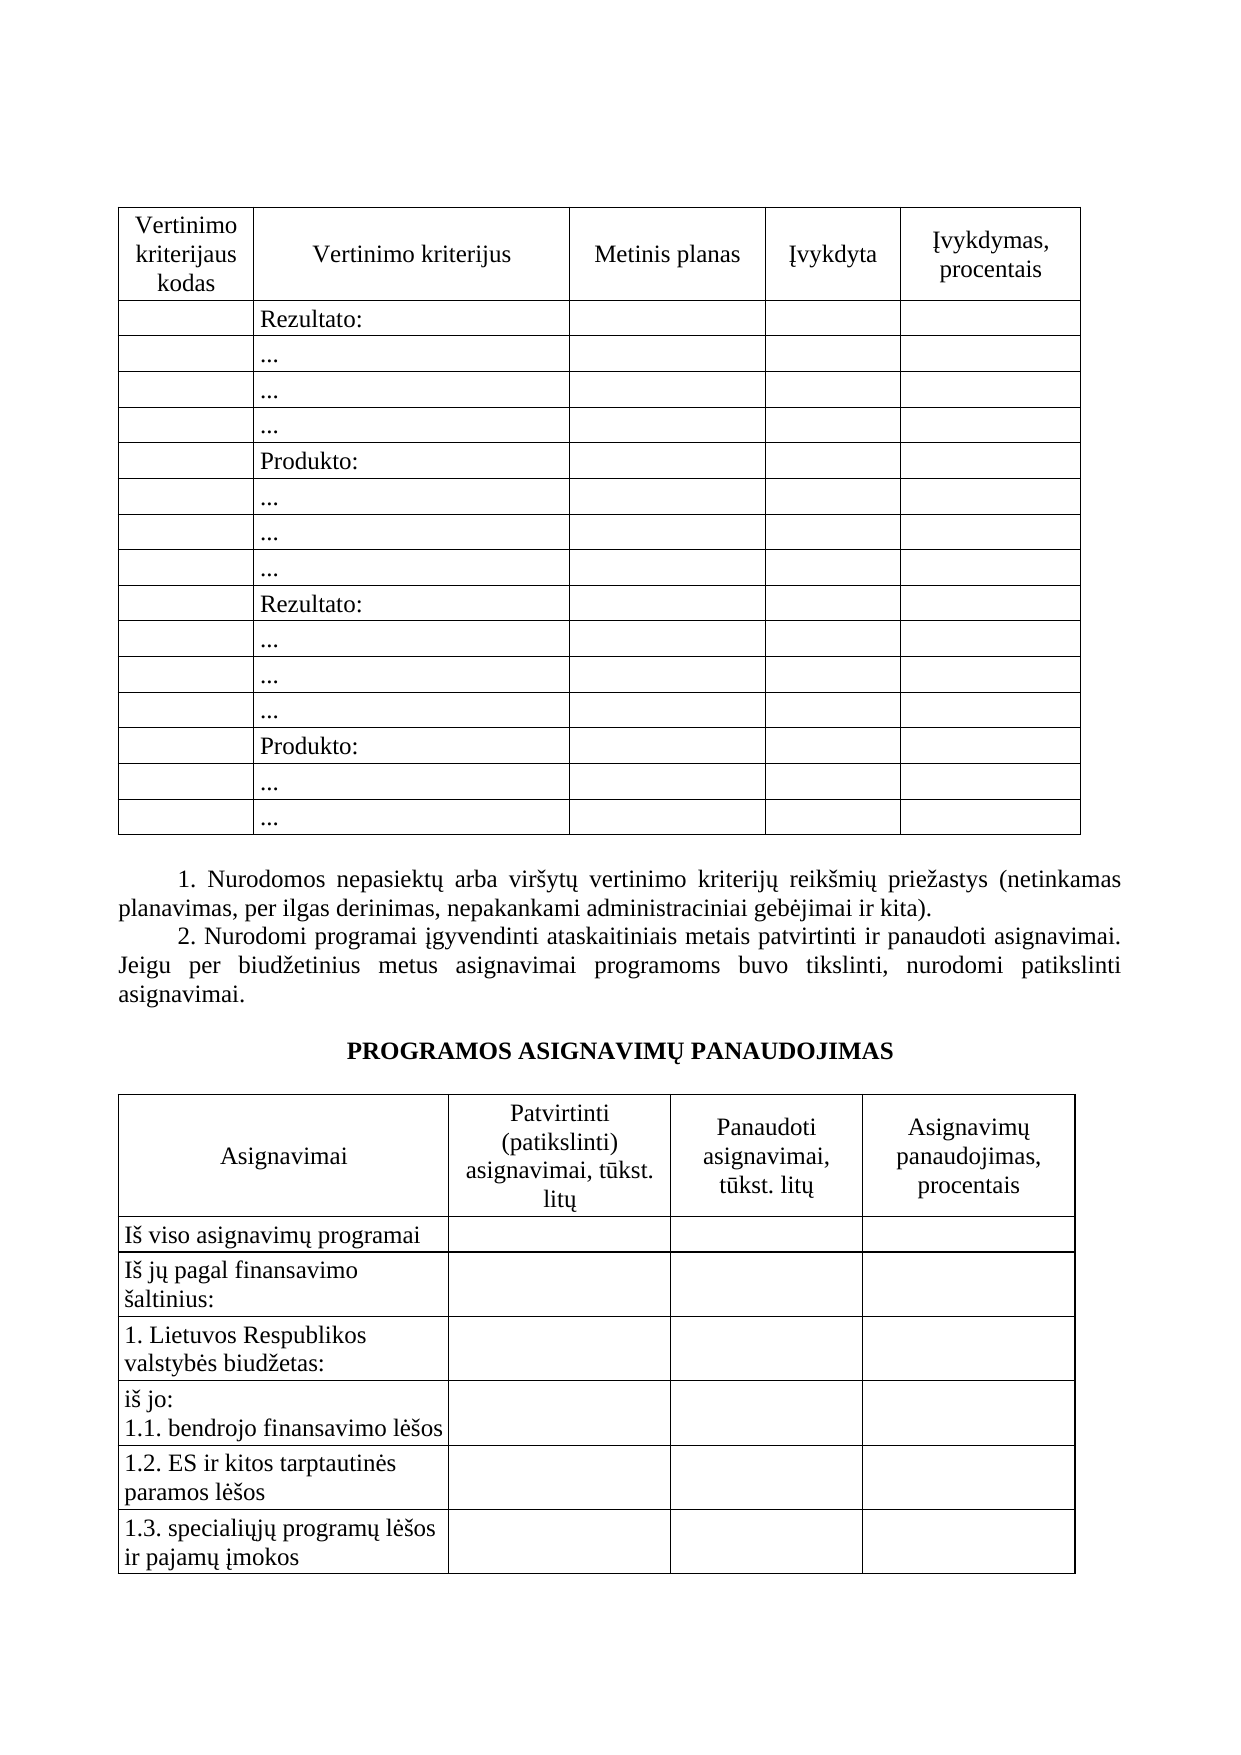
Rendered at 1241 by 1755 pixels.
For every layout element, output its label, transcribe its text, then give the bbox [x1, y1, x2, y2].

table_cell [570, 693, 765, 727]
table_cell ... [254, 550, 569, 585]
table_cell [570, 621, 765, 656]
table_cell [119, 301, 253, 335]
table_cell [766, 372, 900, 407]
table_cell [766, 693, 900, 727]
table_cell [671, 1217, 862, 1251]
table_cell [901, 657, 1080, 692]
table_cell [570, 515, 765, 549]
table_cell [863, 1510, 1074, 1573]
table_cell [671, 1381, 862, 1444]
table_cell [570, 550, 765, 585]
table_cell 1.3. specialiųjų programų lėšos ir pajamų įmokos [119, 1510, 448, 1573]
table_cell [766, 479, 900, 513]
table_cell Iš viso asignavimų programai [119, 1217, 448, 1251]
table_cell [119, 479, 253, 513]
table_cell [766, 408, 900, 442]
table_cell [863, 1446, 1074, 1509]
table_cell [119, 372, 253, 407]
table_cell [119, 586, 253, 620]
text 1. Nurodomos nepasiektų arba viršytų vertinimo kriterijų reikšmių priežastys (netinkamas planavimas, per ilgas derinimas, nepakankami administraciniai gebėjimai ir kita). [118, 864, 1122, 921]
table_cell ... [254, 621, 569, 656]
table_cell [671, 1510, 862, 1573]
table_cell ... [254, 764, 569, 798]
table_cell [863, 1381, 1074, 1444]
table_cell [901, 764, 1080, 798]
table_cell [119, 728, 253, 763]
table_cell Produkto: [254, 443, 569, 478]
table_cell [119, 443, 253, 478]
table_cell [671, 1446, 862, 1509]
table_cell ... [254, 657, 569, 692]
table_cell ... [254, 372, 569, 407]
table_cell ... [254, 408, 569, 442]
table_cell [766, 800, 900, 834]
table_cell [570, 657, 765, 692]
table_cell [119, 336, 253, 371]
table_cell [570, 586, 765, 620]
table_header Asignavimų panaudojimas, procentais [863, 1095, 1074, 1216]
table_cell [570, 764, 765, 798]
table_cell [766, 586, 900, 620]
table_header Įvykdymas, procentais [901, 208, 1080, 300]
table_cell Produkto: [254, 728, 569, 763]
table_cell [570, 728, 765, 763]
table_cell Rezultato: [254, 586, 569, 620]
table_cell [901, 372, 1080, 407]
table_cell [901, 301, 1080, 335]
table_header Įvykdyta [766, 208, 900, 300]
table_cell [119, 515, 253, 549]
table_cell [570, 443, 765, 478]
table_cell Iš jų pagal finansavimo šaltinius: [119, 1253, 448, 1316]
table_cell [766, 443, 900, 478]
table_cell [901, 586, 1080, 620]
table_cell [901, 515, 1080, 549]
table_cell [766, 621, 900, 656]
table_header Vertinimo kriterijus [254, 208, 569, 300]
table_cell iš jo: 1.1. bendrojo finansavimo lėšos [119, 1381, 448, 1444]
table_cell [570, 336, 765, 371]
table_cell [766, 515, 900, 549]
table_cell [766, 728, 900, 763]
table_cell [671, 1253, 862, 1316]
table_cell ... [254, 336, 569, 371]
table_cell [901, 479, 1080, 513]
table_cell [901, 800, 1080, 834]
text 2. Nurodomi programai įgyvendinti ataskaitiniais metais patvirtinti ir panaudoti asignavimai. Jeigu per biudžetinius metus asignavimai programoms buvo tikslinti, nurodomi patikslinti asignavimai. [118, 921, 1122, 1008]
table_cell [863, 1253, 1074, 1316]
table_cell [901, 550, 1080, 585]
table_header Patvirtinti (patikslinti) asignavimai, tūkst. litų [449, 1095, 670, 1216]
table_cell ... [254, 800, 569, 834]
table_header Metinis planas [570, 208, 765, 300]
table_cell [570, 301, 765, 335]
text PROGRAMOS ASIGNAVIMŲ PANAUDOJIMAS [118, 1036, 1122, 1065]
table_cell ... [254, 693, 569, 727]
table_cell [449, 1446, 670, 1509]
table_cell ... [254, 479, 569, 513]
table_cell [449, 1510, 670, 1573]
table_cell 1. Lietuvos Respublikos valstybės biudžetas: [119, 1317, 448, 1380]
table_cell [449, 1317, 670, 1380]
table_header Asignavimai [119, 1095, 448, 1216]
table_cell [119, 621, 253, 656]
table_cell [901, 728, 1080, 763]
table_cell [570, 408, 765, 442]
table_header Panaudoti asignavimai, tūkst. litų [671, 1095, 862, 1216]
table_cell [766, 550, 900, 585]
table_cell [570, 479, 765, 513]
table_cell [119, 764, 253, 798]
table_cell [119, 693, 253, 727]
table_cell [119, 550, 253, 585]
table_cell [766, 657, 900, 692]
table_cell [863, 1217, 1074, 1251]
table_cell [901, 408, 1080, 442]
table_cell [570, 800, 765, 834]
table_cell [901, 336, 1080, 371]
table_cell Rezultato: [254, 301, 569, 335]
table_cell [119, 800, 253, 834]
table_cell 1.2. ES ir kitos tarptautinės paramos lėšos [119, 1446, 448, 1509]
table_cell [901, 693, 1080, 727]
table_cell [570, 372, 765, 407]
table_cell [766, 301, 900, 335]
table_cell [901, 621, 1080, 656]
table_cell [119, 657, 253, 692]
table_cell [449, 1381, 670, 1444]
table_cell ... [254, 515, 569, 549]
table_cell [449, 1217, 670, 1251]
table_cell [449, 1253, 670, 1316]
table_cell [119, 408, 253, 442]
table_header Vertinimo kriterijaus kodas [119, 208, 253, 300]
table_cell [863, 1317, 1074, 1380]
table_cell [901, 443, 1080, 478]
table_cell [766, 764, 900, 798]
table_cell [766, 336, 900, 371]
table_cell [671, 1317, 862, 1380]
